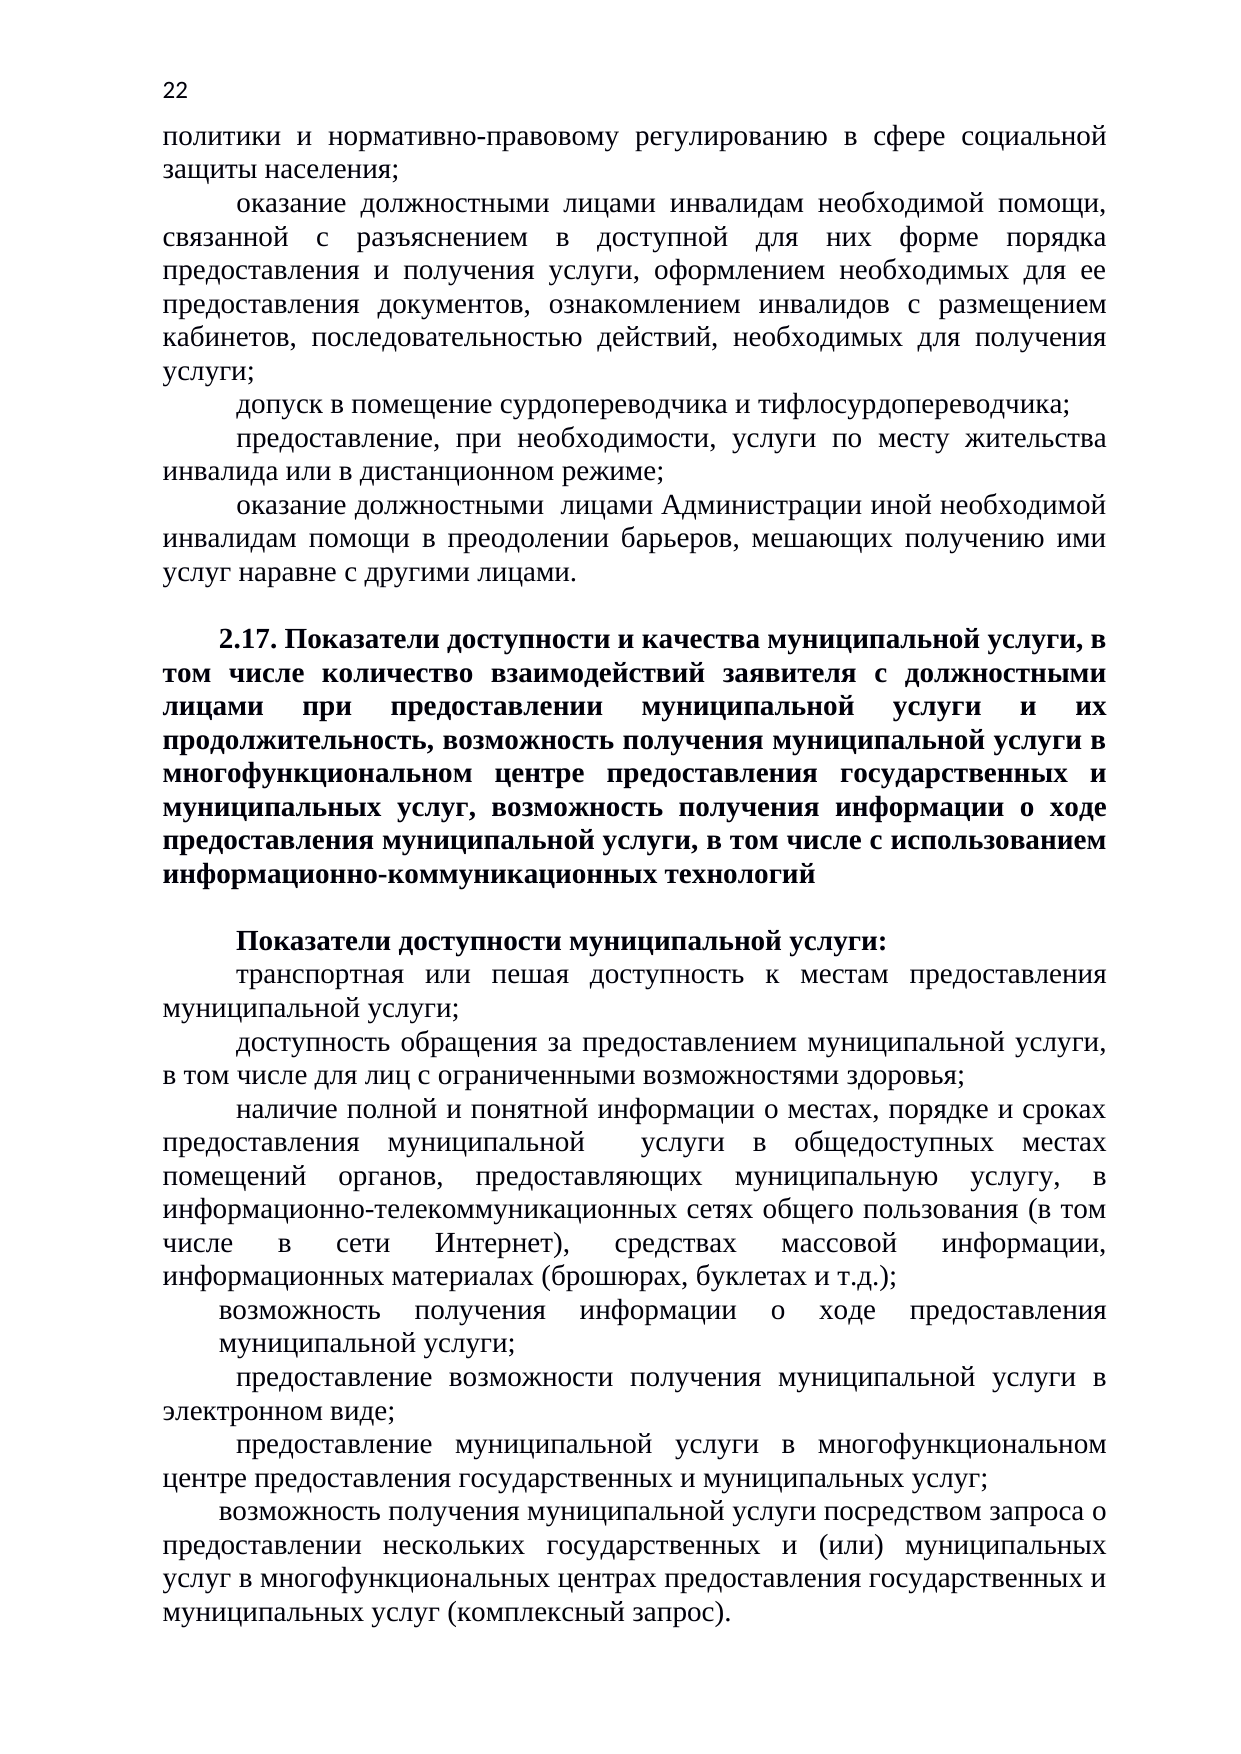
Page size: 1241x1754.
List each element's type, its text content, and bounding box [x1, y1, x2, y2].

text наличие полной и понятной информации о местах, порядке и сроках предоставления муниципальной услуги в общедоступных местах помещений органов, предоставляющих муниципальную услугу, в информационно-телекоммуникационных сетях общего пользования (в том числе в сети Интернет), средствах массовой информации, информационных материалах (брошюрах, буклетах и т.д.); [162, 1091, 1107, 1292]
text 2.17. Показатели доступности и качества муниципальной услуги, в том числе количество взаимодействий заявителя с должностными лицами при предоставлении муниципальной услуги и их продолжительность, возможность получения муниципальной услуги в многофункциональном центре предоставления государственных и муниципальных услуг, возможность получения информации о ходе предоставления муниципальной услуги, в том числе с использованием информационно-коммуникационных технологий [162, 621, 1107, 889]
text возможность получения информации о ходе предоставления муниципальной услуги; [218, 1292, 1107, 1359]
text транспортная или пешая доступность к местам предоставления муниципальной услуги; [162, 957, 1107, 1024]
text предоставление муниципальной услуги в многофункциональном центре предоставления государственных и муниципальных услуг; [162, 1426, 1107, 1493]
text предоставление, при необходимости, услуги по месту жительства инвалида или в дистанционном режиме; [162, 420, 1107, 487]
text возможность получения муниципальной услуги посредством запроса о предоставлении нескольких государственных и (или) муниципальных услуг в многофункциональных центрах предоставления государственных и муниципальных услуг (комплексный запрос). [162, 1493, 1107, 1627]
text политики и нормативно-правовому регулированию в сфере социальной защиты населения; [162, 118, 1107, 185]
text допуск в помещение сурдопереводчика и тифлосурдопереводчика; [162, 386, 1107, 420]
text Показатели доступности муниципальной услуги: [162, 923, 1107, 957]
text оказание должностными лицами инвалидам необходимой помощи, связанной с разъяснением в доступной для них форме порядка предоставления и получения услуги, оформлением необходимых для ее предоставления документов, ознакомлением инвалидов с размещением кабинетов, последовательностью действий, необходимых для получения услуги; [162, 185, 1107, 386]
text доступность обращения за предоставлением муниципальной услуги, в том числе для лиц с ограниченными возможностями здоровья; [162, 1024, 1107, 1091]
text оказание должностными лицами Администрации иной необходимой инвалидам помощи в преодолении барьеров, мешающих получению ими услуг наравне с другими лицами. [162, 487, 1107, 588]
text предоставление возможности получения муниципальной услуги в электронном виде; [162, 1359, 1107, 1426]
